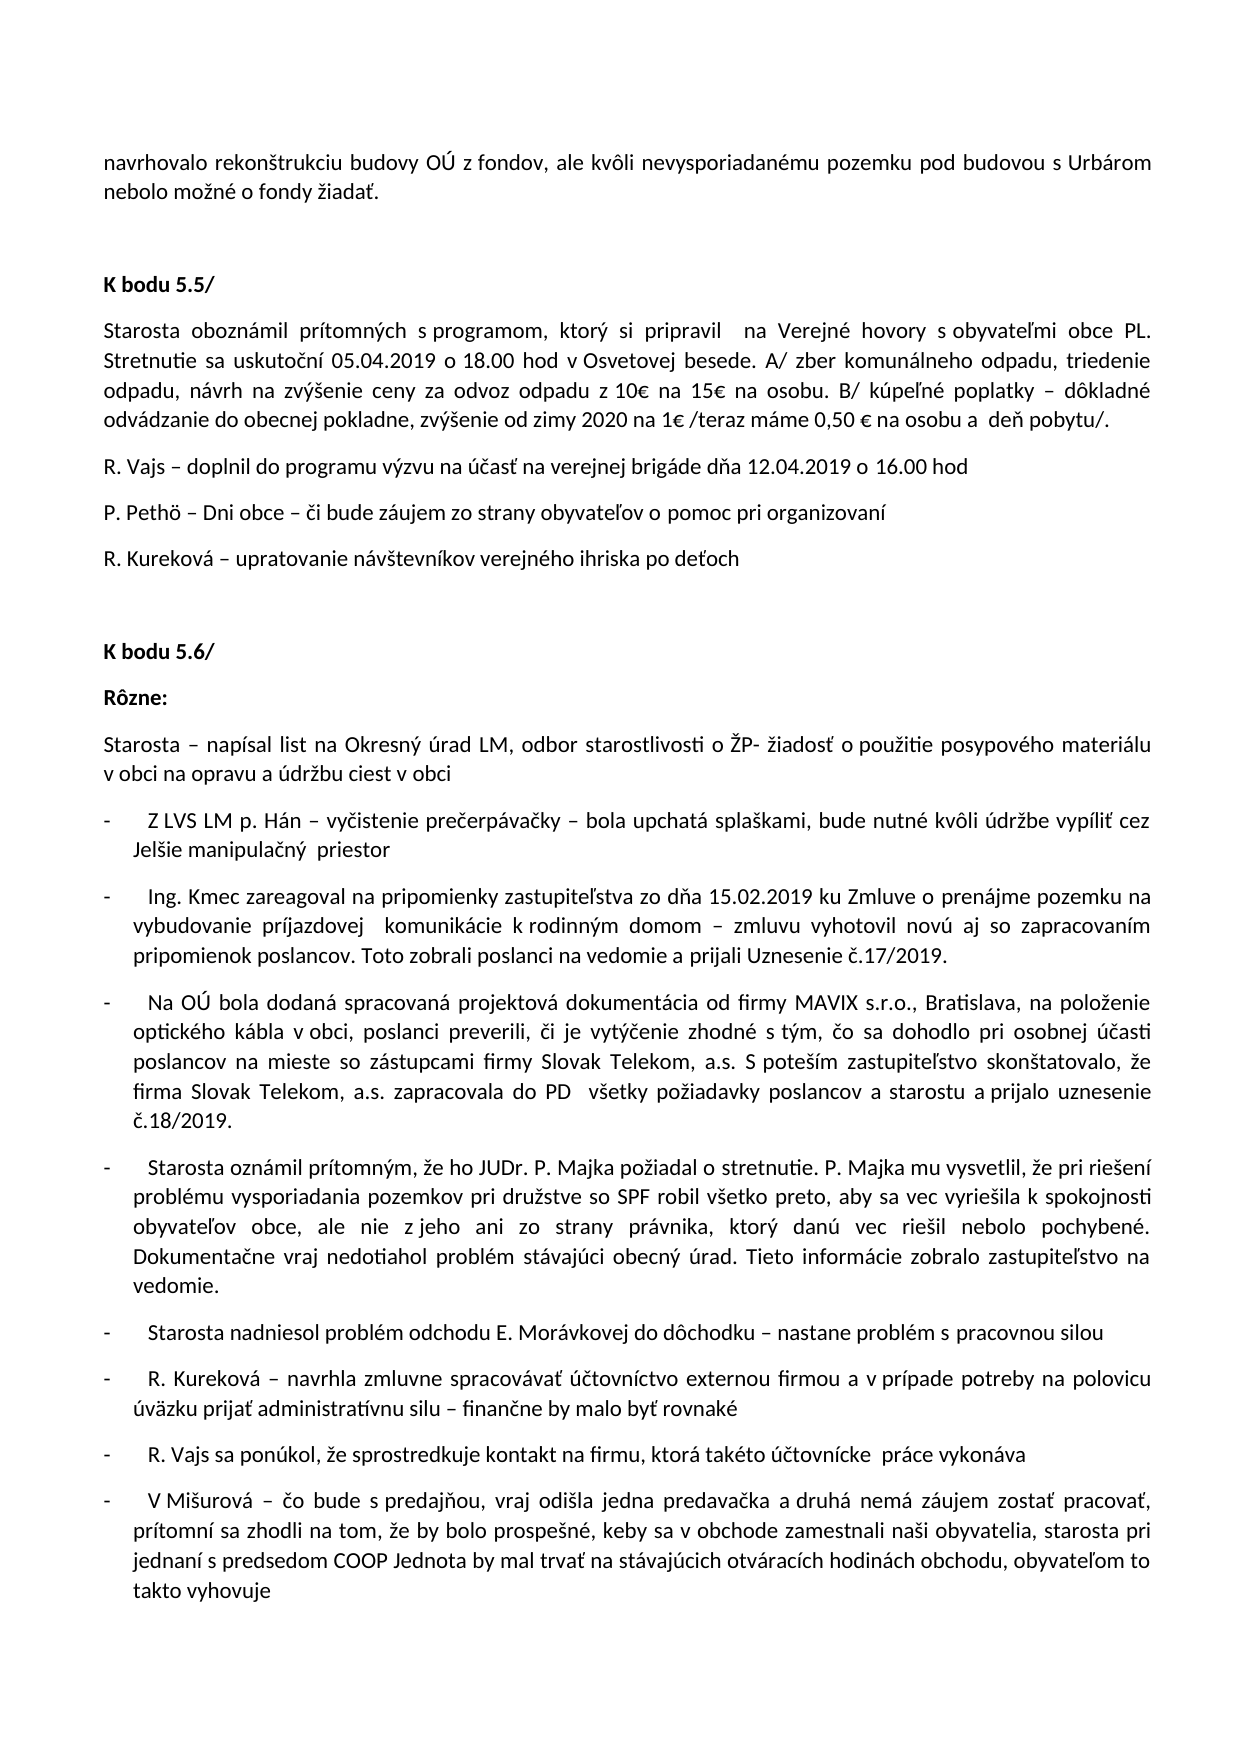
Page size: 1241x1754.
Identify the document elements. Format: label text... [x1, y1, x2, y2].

text Starosta oboznámil prítomných s programom, ktorý si pripravil na Verejné hovory s obyvateľmi obce PL. Stretnutie sa uskutoční 05.04.2019 o 18.00 hod v Osvetovej besede. A/ zber komunálneho odpadu, triedenie odpadu, návrh na zvýšenie ceny za odvoz odpadu z 10€ na 15€ na osobu. B/ kúpeľné poplatky – dôkladné odvádzanie do obecnej pokladne, zvýšenie od zimy 2020 na 1€ /teraz máme 0,50 € na osobu a deň pobytu/. [103, 316, 1152, 433]
list Starosta nadniesol problém odchodu E. Morávkovej do dôchodku – nastane problém s pracovnou silou [103, 1318, 1152, 1346]
text navrhovalo rekonštrukciu budovy OÚ z fondov, ale kvôli nevysporiadanému pozemku pod budovou s Urbárom nebolo možné o fondy žiadať. [103, 148, 1152, 205]
list Ing. Kmec zareagoval na pripomienky zastupiteľstva zo dňa 15.02.2019 ku Zmluve o prenájme pozemku na vybudovanie príjazdovej komunikácie k rodinným domom – zmluvu vyhotovil novú aj so zapracovaním pripomienok poslancov. Toto zobrali poslanci na vedomie a prijali Uznesenie č.17/2019. [103, 882, 1152, 969]
text K bodu 5.5/ [103, 270, 1152, 298]
list Na OÚ bola dodaná spracovaná projektová dokumentácia od firmy MAVIX s.r.o., Bratislava, na položenie optického kábla v obci, poslanci preverili, či je vytýčenie zhodné s tým, čo sa dohodlo pri osobnej účasti poslancov na mieste so zástupcami firmy Slovak Telekom, a.s. S poteším zastupiteľstvo skonštatovalo, že firma Slovak Telekom, a.s. zapracovala do PD všetky požiadavky poslancov a starostu a prijalo uznesenie č.18/2019. [103, 988, 1152, 1134]
text Rôzne: [103, 683, 1152, 712]
text K bodu 5.6/ [103, 637, 1152, 665]
text R. Vajs – doplnil do programu výzvu na účasť na verejnej brigáde dňa 12.04.2019 o 16.00 hod [103, 452, 1152, 480]
list V Mišurová – čo bude s predajňou, vraj odišla jedna predavačka a druhá nemá záujem zostať pracovať, prítomní sa zhodli na tom, že by bolo prospešné, keby sa v obchode zamestnali naši obyvatelia, starosta pri jednaní s predsedom COOP Jednota by mal trvať na stávajúcich otváracích hodinách obchodu, obyvateľom to takto vyhovuje [103, 1487, 1152, 1604]
list R. Kureková – navrhla zmluvne spracovávať účtovníctvo externou firmou a v prípade potreby na polovicu úväzku prijať administratívnu silu – finančne by malo byť rovnaké [103, 1364, 1152, 1422]
text Starosta – napísal list na Okresný úrad LM, odbor starostlivosti o ŽP- žiadosť o použitie posypového materiálu v obci na opravu a údržbu ciest v obci [103, 730, 1152, 788]
list Z LVS LM p. Hán – vyčistenie prečerpávačky – bola upchatá splaškami, bude nutné kvôli údržbe vypíliť cez Jelšie manipulačný priestor [103, 806, 1152, 864]
list R. Vajs sa ponúkol, že sprostredkuje kontakt na firmu, ktorá takéto účtovnícke práce vykonáva [103, 1440, 1152, 1468]
text P. Pethö – Dni obce – či bude záujem zo strany obyvateľov o pomoc pri organizovaní [103, 498, 1152, 526]
list Starosta oznámil prítomným, že ho JUDr. P. Majka požiadal o stretnutie. P. Majka mu vysvetlil, že pri riešení problému vysporiadania pozemkov pri družstve so SPF robil všetko preto, aby sa vec vyriešila k spokojnosti obyvateľov obce, ale nie z jeho ani zo strany právnika, ktorý danú vec riešil nebolo pochybené. Dokumentačne vraj nedotiahol problém stávajúci obecný úrad. Tieto informácie zobralo zastupiteľstvo na vedomie. [103, 1153, 1152, 1299]
text R. Kureková – upratovanie návštevníkov verejného ihriska po deťoch [103, 544, 1152, 572]
